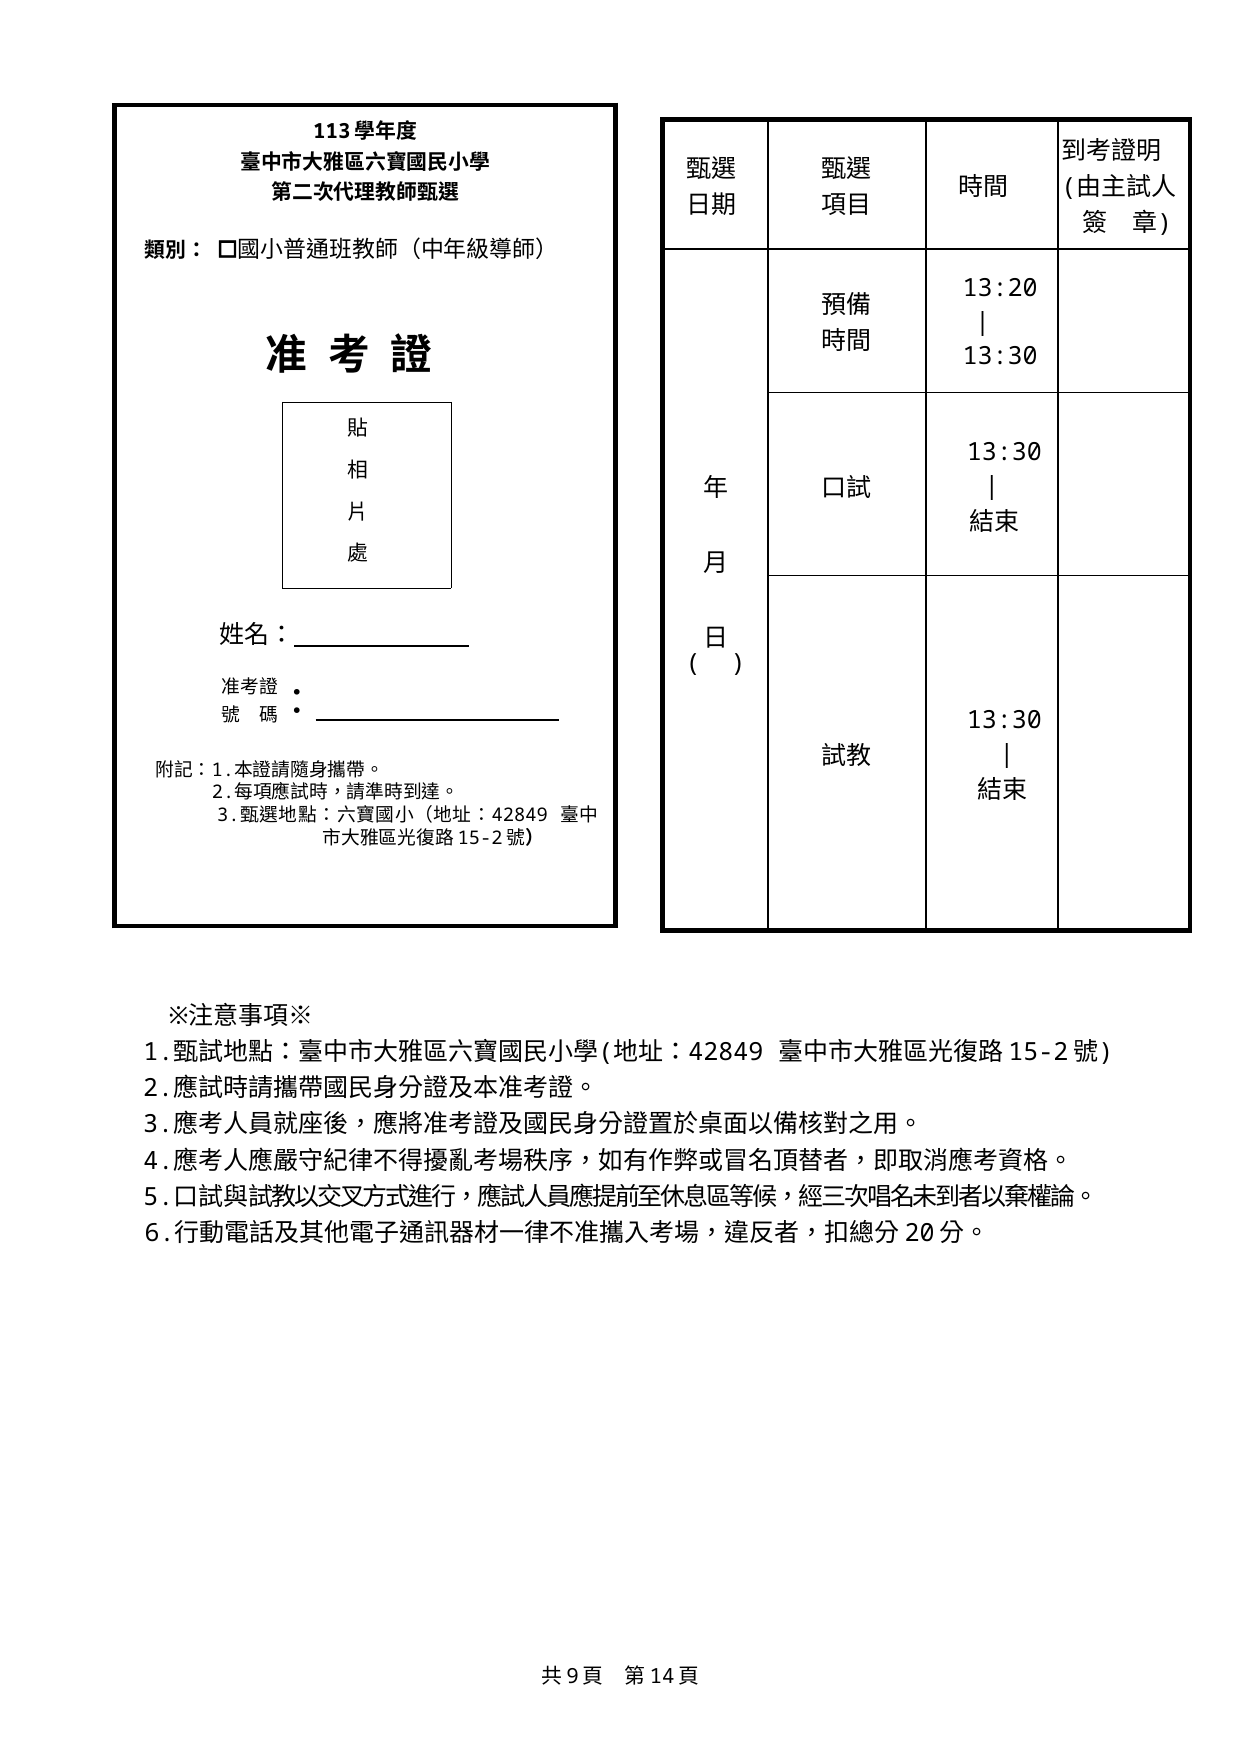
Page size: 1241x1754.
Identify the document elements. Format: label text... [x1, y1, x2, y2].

table_cell 試教 [769, 576, 925, 928]
text 姓名： [132, 613, 598, 651]
table_cell 年 月 日 ( ) [665, 250, 767, 928]
text 3.應考人員就座後，應將准考證及國民身分證置於桌面以備核對之用。 [143, 1104, 1122, 1140]
table_cell [1059, 393, 1188, 575]
table_cell 13:20 | 13:30 [927, 250, 1057, 392]
table_header 貼 相 片 處 [283, 403, 451, 588]
text ※注意事項※ [168, 995, 1122, 1031]
text 4.應考人應嚴守紀律不得擾亂考場秩序，如有作弊或冒名頂替者，即取消應考資格。 [118, 1140, 1122, 1176]
text 2.應試時請攜帶國民身分證及本准考證。 [143, 1068, 1122, 1104]
table_cell 13:30 | 結束 [927, 393, 1057, 575]
text 113學年度 [132, 115, 598, 145]
text 5.口試與試教以交叉方式進行，應試人員應提前至休息區等候，經三次唱名未到者以棄權論。 [143, 1176, 1122, 1213]
text 第二次代理教師甄選 [132, 175, 598, 206]
text 2.每項應試時，請準時到達。 [132, 781, 598, 803]
text 臺中市大雅區六寶國民小學 [132, 145, 598, 175]
table_cell 預備 時間 [769, 250, 925, 392]
text 附記：1.本證請隨身攜帶。 [155, 758, 598, 781]
text 1.甄試地點：臺中市大雅區六寶國民小學(地址：42849 臺中市大雅區光復路15-2號) [118, 1031, 1122, 1068]
table_cell [1059, 250, 1188, 392]
table_cell 13:30 | 結束 [927, 576, 1057, 928]
text 准 考 證 [132, 321, 598, 381]
text 3.甄選地點：六寶國小（地址：42849 臺中市大雅區光復路15-2號） [182, 803, 598, 849]
text 准考證號碼： [132, 686, 598, 723]
table_cell 口試 [769, 393, 925, 575]
table_header 甄選 日期 [665, 122, 767, 248]
text 6.行動電話及其他電子通訊器材一律不准攜入考場，違反者，扣總分20分。 [131, 1213, 1122, 1249]
table_header 時間 [927, 122, 1057, 248]
table_cell [1059, 576, 1188, 928]
text 類別： 國小普通班教師（中年級導師） [144, 231, 598, 264]
table_header 到考證明 (由主試人 簽 章) [1059, 122, 1188, 248]
table_header 甄選 項目 [769, 122, 925, 248]
